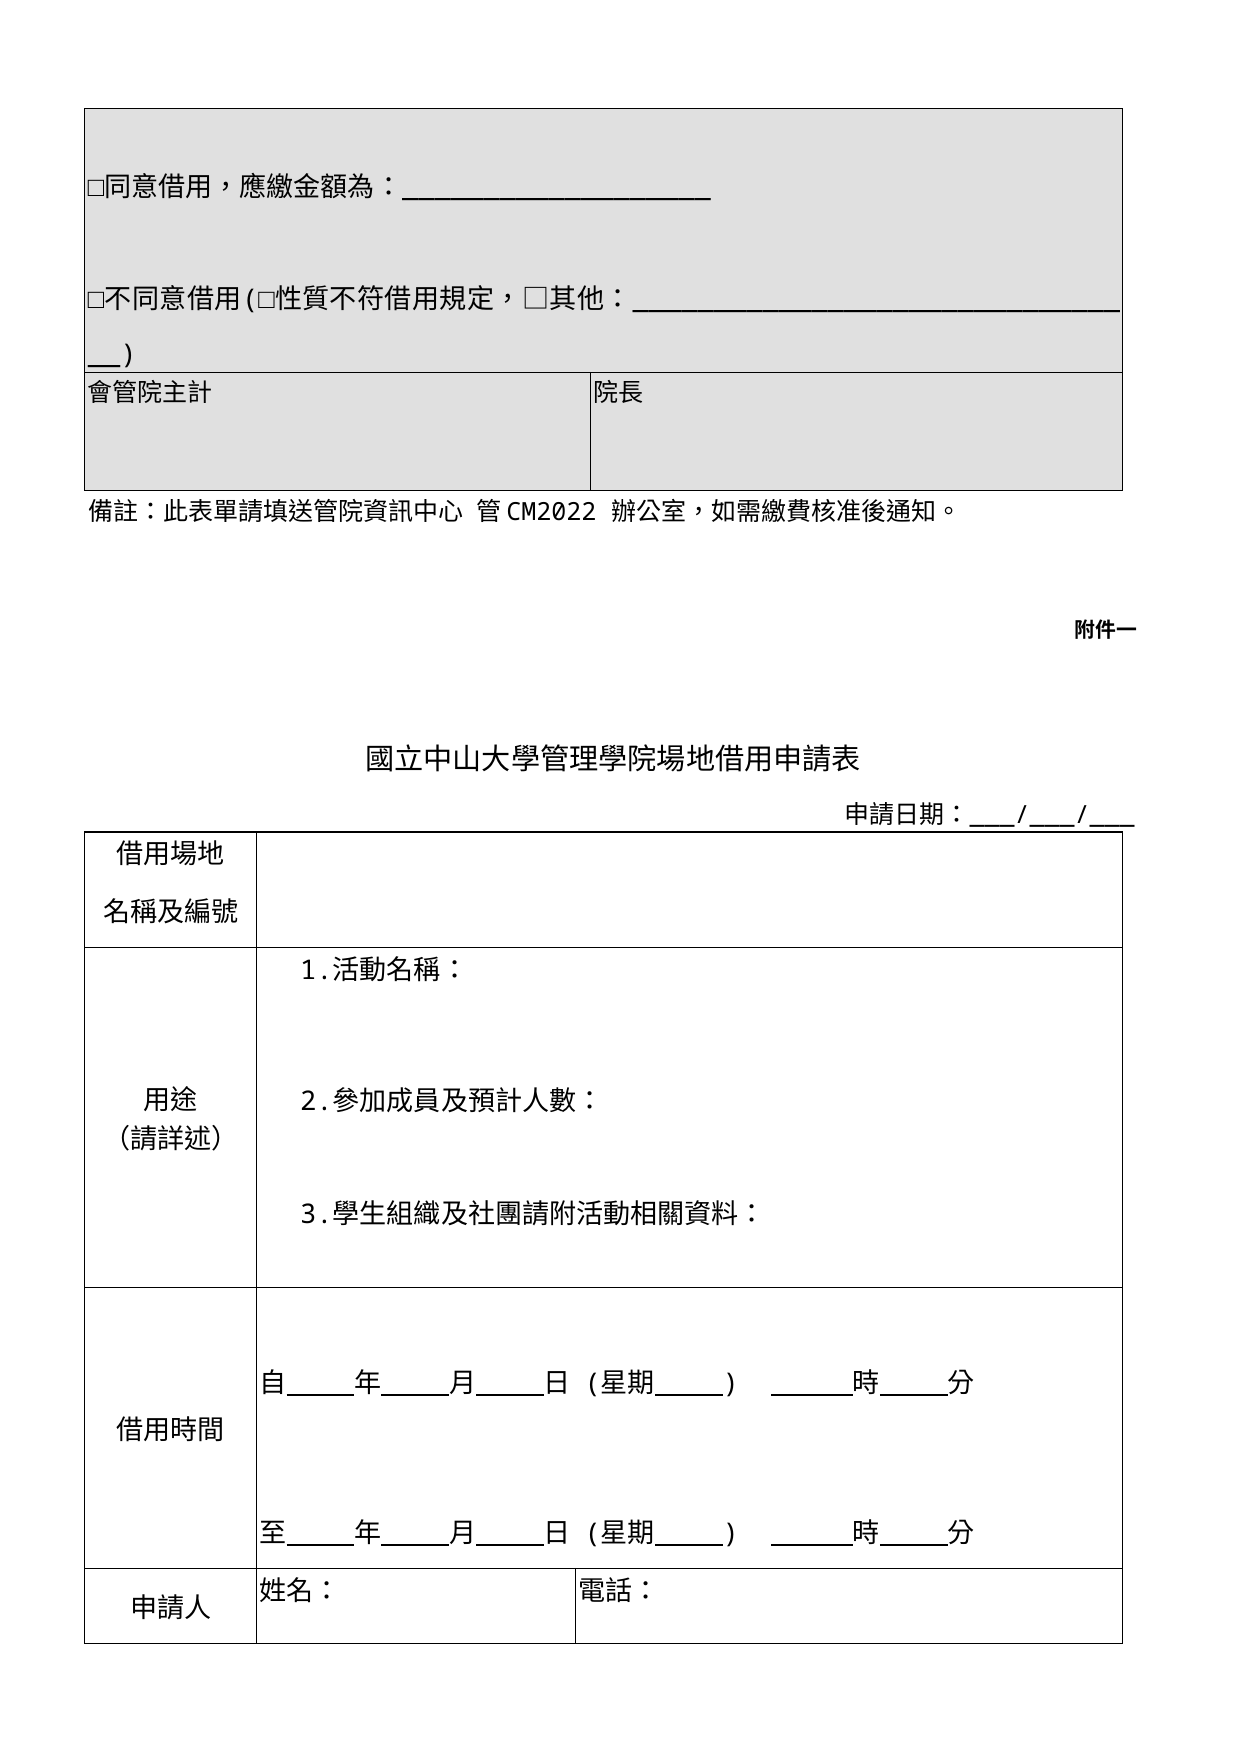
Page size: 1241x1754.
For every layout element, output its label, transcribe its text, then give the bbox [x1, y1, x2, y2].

text 備註：此表單請填送管院資訊中心 管CM2022 辦公室，如需繳費核准後通知。 [89, 491, 1137, 528]
table_cell □同意借用，應繳金額為：___________________ □不同意借用(□性質不符借用規定，□其他：________________________________) [85, 109, 1122, 372]
table_header [257, 833, 1122, 947]
text 國立中山大學管理學院場地借用申請表 [89, 719, 1137, 794]
table_cell 姓名： [257, 1569, 575, 1643]
table_cell 用途 （請詳述） [85, 948, 256, 1287]
table_cell 借用時間 [85, 1288, 256, 1568]
table_header 借用場地 名稱及編號 [85, 833, 256, 947]
table_cell 會管院主計 [85, 373, 590, 490]
table_cell 電話： [576, 1569, 1122, 1643]
table_cell 院長 [591, 373, 1122, 490]
text 附件一 [89, 614, 1137, 644]
table_cell 申請人 [85, 1569, 256, 1643]
table_cell 1.活動名稱： 2.參加成員及預計人數： 3.學生組織及社團請附活動相關資料： [257, 948, 1122, 1287]
table_cell 自 年 月 日 (星期 ) 時 分 至 年 月 日 (星期 ) 時 分 [257, 1288, 1122, 1568]
text 申請日期：___/___/___ [89, 794, 1134, 831]
